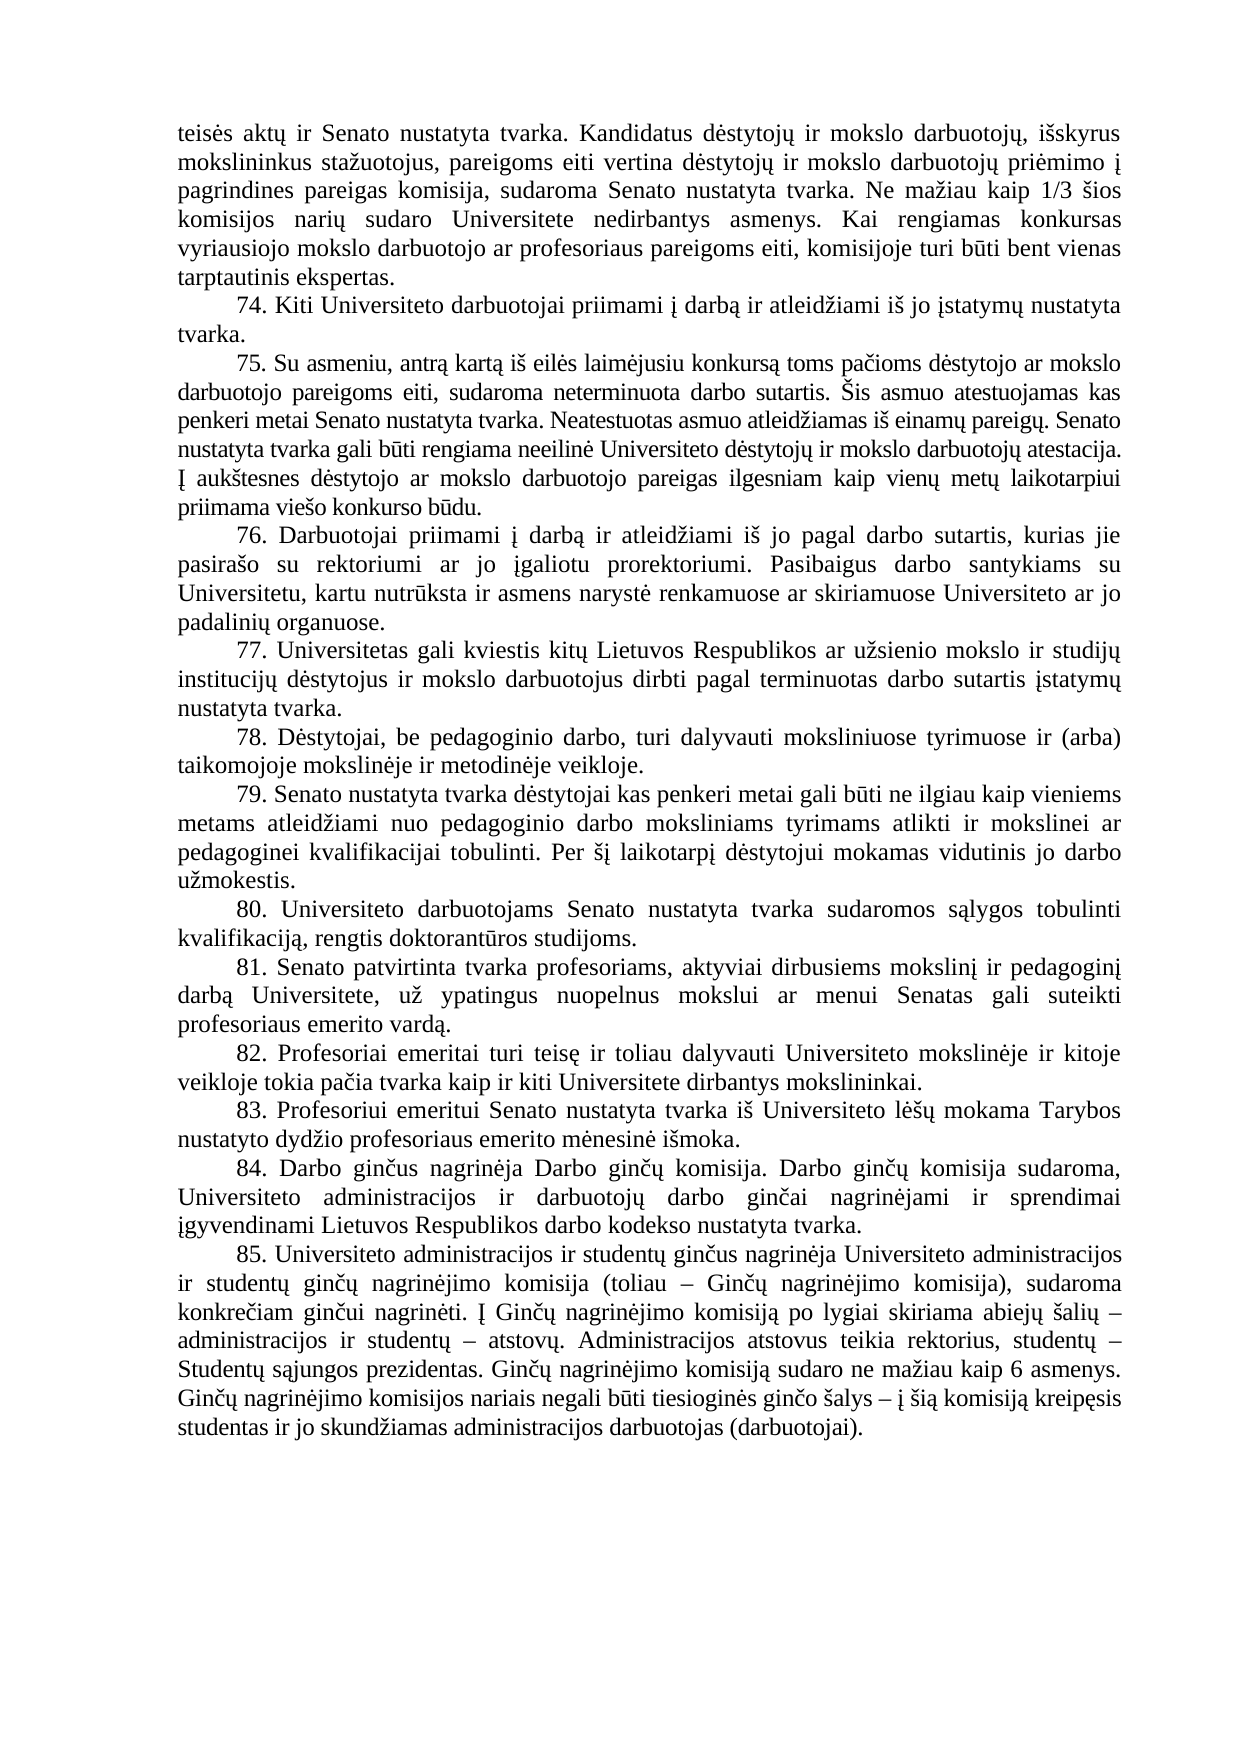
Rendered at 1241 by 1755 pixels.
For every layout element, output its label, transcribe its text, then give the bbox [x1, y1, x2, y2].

text 75. Su asmeniu, antrą kartą iš eilės laimėjusiu konkursą toms pačioms dėstytojo ar mokslo darbuotojo pareigoms eiti, sudaroma neterminuota darbo sutartis. Šis asmuo atestuojamas kas penkeri metai Senato nustatyta tvarka. Neatestuotas asmuo atleidžiamas iš einamų pareigų. Senato nustatyta tvarka gali būti rengiama neeilinė Universiteto dėstytojų ir mokslo darbuotojų atestacija. Į aukštesnes dėstytojo ar mokslo darbuotojo pareigas ilgesniam kaip vienų metų laikotarpiui priimama viešo konkurso būdu. [177, 348, 1122, 521]
text 78. Dėstytojai, be pedagoginio darbo, turi dalyvauti moksliniuose tyrimuose ir (arba) taikomojoje mokslinėje ir metodinėje veikloje. [177, 722, 1122, 779]
text 77. Universitetas gali kviestis kitų Lietuvos Respublikos ar užsienio mokslo ir studijų institucijų dėstytojus ir mokslo darbuotojus dirbti pagal terminuotas darbo sutartis įstatymų nustatyta tvarka. [177, 636, 1122, 722]
text 83. Profesoriui emeritui Senato nustatyta tvarka iš Universiteto lėšų mokama Tarybos nustatyto dydžio profesoriaus emerito mėnesinė išmoka. [177, 1096, 1122, 1153]
text 74. Kiti Universiteto darbuotojai priimami į darbą ir atleidžiami iš jo įstatymų nustatyta tvarka. [177, 291, 1122, 348]
text 79. Senato nustatyta tvarka dėstytojai kas penkeri metai gali būti ne ilgiau kaip vieniems metams atleidžiami nuo pedagoginio darbo moksliniams tyrimams atlikti ir mokslinei ar pedagoginei kvalifikacijai tobulinti. Per šį laikotarpį dėstytojui mokamas vidutinis jo darbo užmokestis. [177, 779, 1122, 894]
text 81. Senato patvirtinta tvarka profesoriams, aktyviai dirbusiems mokslinį ir pedagoginį darbą Universitete, už ypatingus nuopelnus mokslui ar menui Senatas gali suteikti profesoriaus emerito vardą. [177, 952, 1122, 1038]
text teisės aktų ir Senato nustatyta tvarka. Kandidatus dėstytojų ir mokslo darbuotojų, išskyrus mokslininkus stažuotojus, pareigoms eiti vertina dėstytojų ir mokslo darbuotojų priėmimo į pagrindines pareigas komisija, sudaroma Senato nustatyta tvarka. Ne mažiau kaip 1/3 šios komisijos narių sudaro Universitete nedirbantys asmenys. Kai rengiamas konkursas vyriausiojo mokslo darbuotojo ar profesoriaus pareigoms eiti, komisijoje turi būti bent vienas tarptautinis ekspertas. [177, 118, 1122, 291]
text 85. Universiteto administracijos ir studentų ginčus nagrinėja Universiteto administracijos ir studentų ginčų nagrinėjimo komisija (toliau – Ginčų nagrinėjimo komisija), sudaroma konkrečiam ginčui nagrinėti. Į Ginčų nagrinėjimo komisiją po lygiai skiriama abiejų šalių – administracijos ir studentų – atstovų. Administracijos atstovus teikia rektorius, studentų – Studentų sąjungos prezidentas. Ginčų nagrinėjimo komisiją sudaro ne mažiau kaip 6 asmenys. Ginčų nagrinėjimo komisijos nariais negali būti tiesioginės ginčo šalys – į šią komisiją kreipęsis studentas ir jo skundžiamas administracijos darbuotojas (darbuotojai). [177, 1239, 1122, 1441]
text 76. Darbuotojai priimami į darbą ir atleidžiami iš jo pagal darbo sutartis, kurias jie pasirašo su rektoriumi ar jo įgaliotu prorektoriumi. Pasibaigus darbo santykiams su Universitetu, kartu nutrūksta ir asmens narystė renkamuose ar skiriamuose Universiteto ar jo padalinių organuose. [177, 521, 1122, 636]
text 82. Profesoriai emeritai turi teisę ir toliau dalyvauti Universiteto mokslinėje ir kitoje veikloje tokia pačia tvarka kaip ir kiti Universitete dirbantys mokslininkai. [177, 1038, 1122, 1096]
text 80. Universiteto darbuotojams Senato nustatyta tvarka sudaromos sąlygos tobulinti kvalifikaciją, rengtis doktorantūros studijoms. [177, 894, 1122, 952]
text 84. Darbo ginčus nagrinėja Darbo ginčų komisija. Darbo ginčų komisija sudaroma, Universiteto administracijos ir darbuotojų darbo ginčai nagrinėjami ir sprendimai įgyvendinami Lietuvos Respublikos darbo kodekso nustatyta tvarka. [177, 1153, 1122, 1239]
